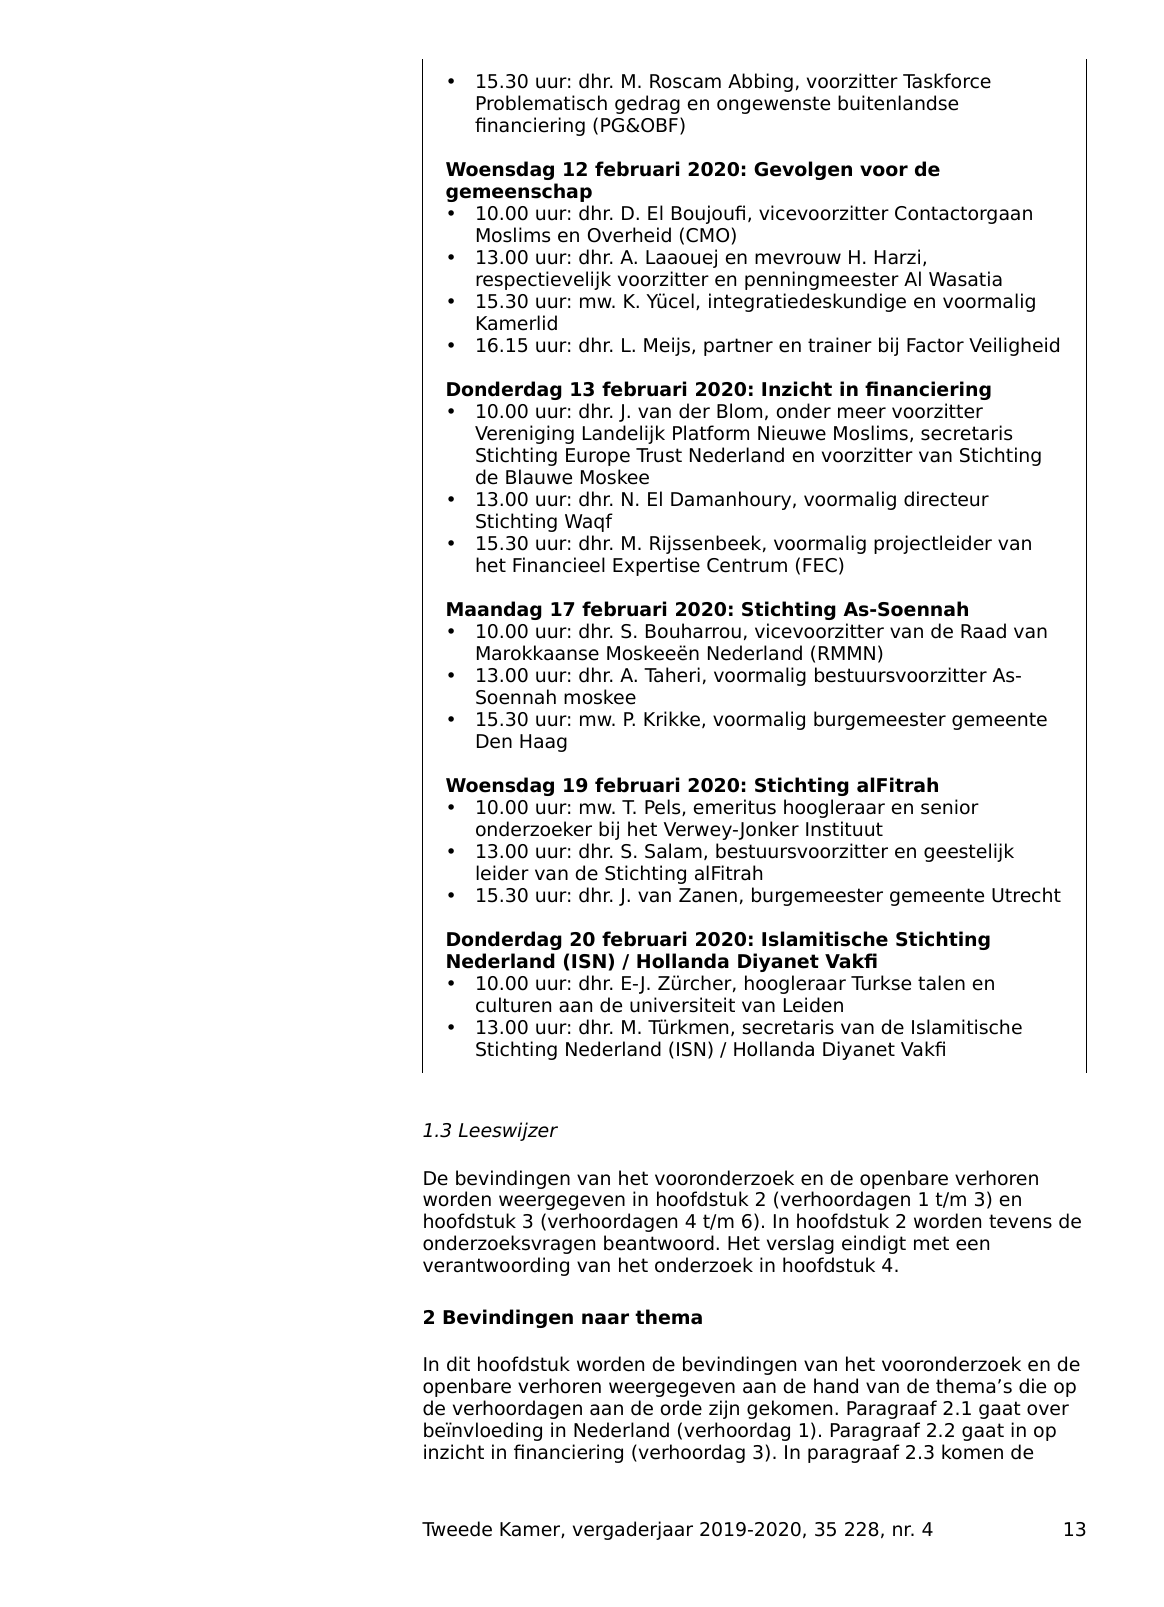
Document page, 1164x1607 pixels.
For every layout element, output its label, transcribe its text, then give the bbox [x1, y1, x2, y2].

text In dit hoofdstuk worden de bevindingen van het vooronderzoek en de openbare verhoren weergegeven aan de hand van de thema’s die op de verhoordagen aan de orde zijn gekomen. Paragraaf 2.1 gaat over beïnvloeding in Nederland (verhoordag 1). Paragraaf 2.2 gaat in op inzicht in financiering (verhoordag 3). In paragraaf 2.3 komen de [422, 1354, 1087, 1464]
text De bevindingen van het vooronderzoek en de openbare verhoren worden weergegeven in hoofdstuk 2 (verhoordagen 1 t/m 3) en hoofdstuk 3 (verhoordagen 4 t/m 6). In hoofdstuk 2 worden tevens de onderzoeksvragen beantwoord. Het verslag eindigt met een verantwoording van het onderzoek in hoofdstuk 4. [422, 1167, 1087, 1277]
subtitle 1.3 Leeswijzer [422, 1120, 1087, 1142]
table_header • 15.30 uur: dhr. M. Roscam Abbing, voorzitter Taskforce Problematisch gedrag en ongewenste buitenlandse financiering (PG&OBF) Woensdag 12 februari 2020: Gevolgen voor de gemeenschap • 10.00 uur: dhr. D. El Boujoufi, vicevoorzitter Contactorgaan Moslims en Overheid (CMO) • 13.00 uur: dhr. A. Laaouej en mevrouw H. Harzi, respectievelijk voorzitter en penningmeester Al Wasatia • 15.30 uur: mw. K. Yücel, integratiedeskundige en voormalig Kamerlid • 16.15 uur: dhr. L. Meijs, partner en trainer bij Factor Veiligheid Donderdag 13 februari 2020: Inzicht in financiering • 10.00 uur: dhr. J. van der Blom, onder meer voorzitter Vereniging Landelijk Platform Nieuwe Moslims, secretaris Stichting Europe Trust Nederland en voorzitter van Stichting de Blauwe Moskee • 13.00 uur: dhr. N. El Damanhoury, voormalig directeur Stichting Waqf • 15.30 uur: dhr. M. Rijssenbeek, voormalig projectleider van het Financieel Expertise Centrum (FEC) Maandag 17 februari 2020: Stichting As-Soennah • 10.00 uur: dhr. S. Bouharrou, vicevoorzitter van de Raad van Marokkaanse Moskeeën Nederland (RMMN) • 13.00 uur: dhr. A. Taheri, voormalig bestuursvoorzitter As-Soennah moskee • 15.30 uur: mw. P. Krikke, voormalig burgemeester gemeente Den Haag Woensdag 19 februari 2020: Stichting alFitrah • 10.00 uur: mw. T. Pels, emeritus hoogleraar en senior onderzoeker bij het Verwey-Jonker Instituut • 13.00 uur: dhr. S. Salam, bestuursvoorzitter en geestelijk leider van de Stichting alFitrah • 15.30 uur: dhr. J. van Zanen, burgemeester gemeente Utrecht Donderdag 20 februari 2020: Islamitische Stichting Nederland (ISN) / Hollanda Diyanet Vakfi • 10.00 uur: dhr. E-J. Zürcher, hoogleraar Turkse talen en culturen aan de universiteit van Leiden • 13.00 uur: dhr. M. Türkmen, secretaris van de Islamitische Stichting Nederland (ISN) / Hollanda Diyanet Vakfi [423, 59, 1086, 1073]
subtitle 2 Bevindingen naar thema [422, 1307, 1087, 1329]
